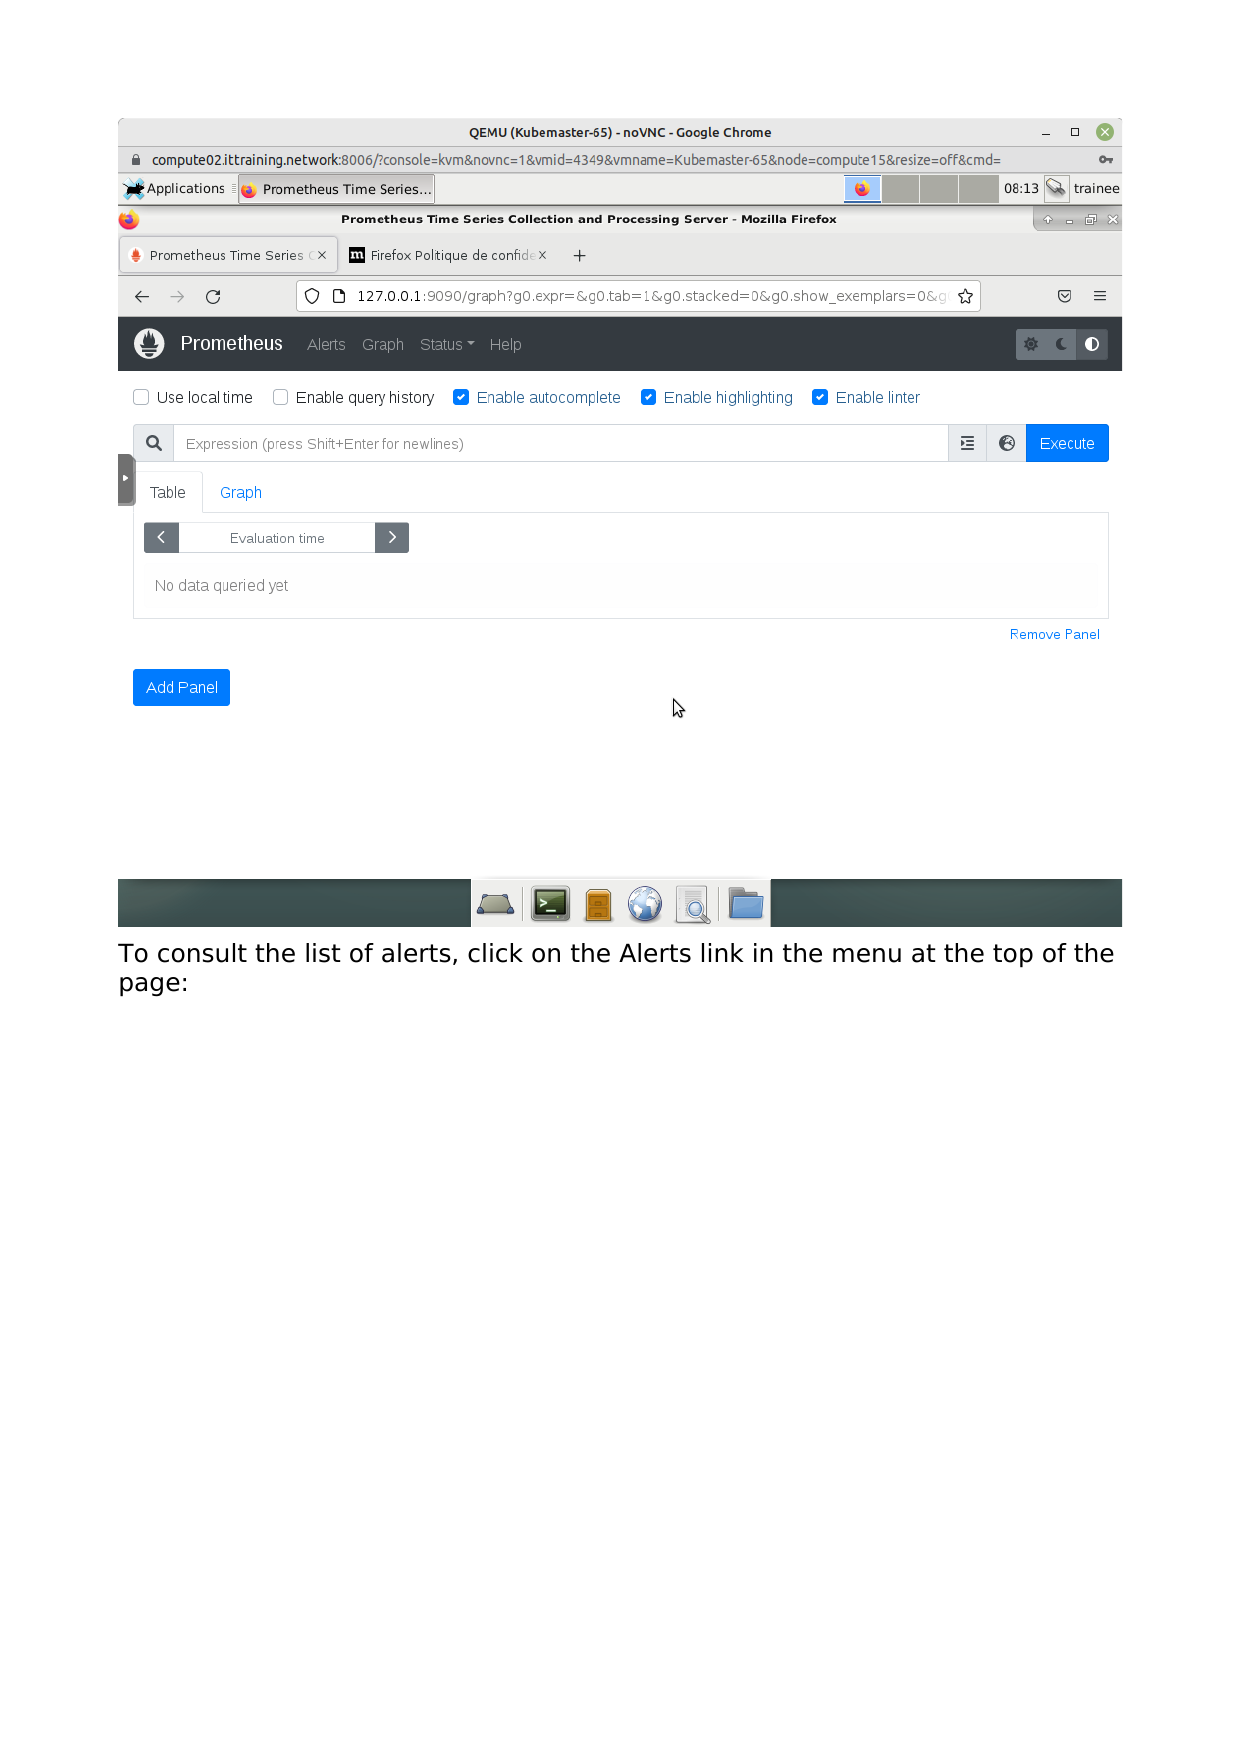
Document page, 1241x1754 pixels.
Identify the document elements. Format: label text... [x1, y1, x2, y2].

picture [118, 118, 1123, 927]
text To consult the list of alerts, click on the Alerts link in the menu at the top of the page: [118, 939, 1122, 998]
